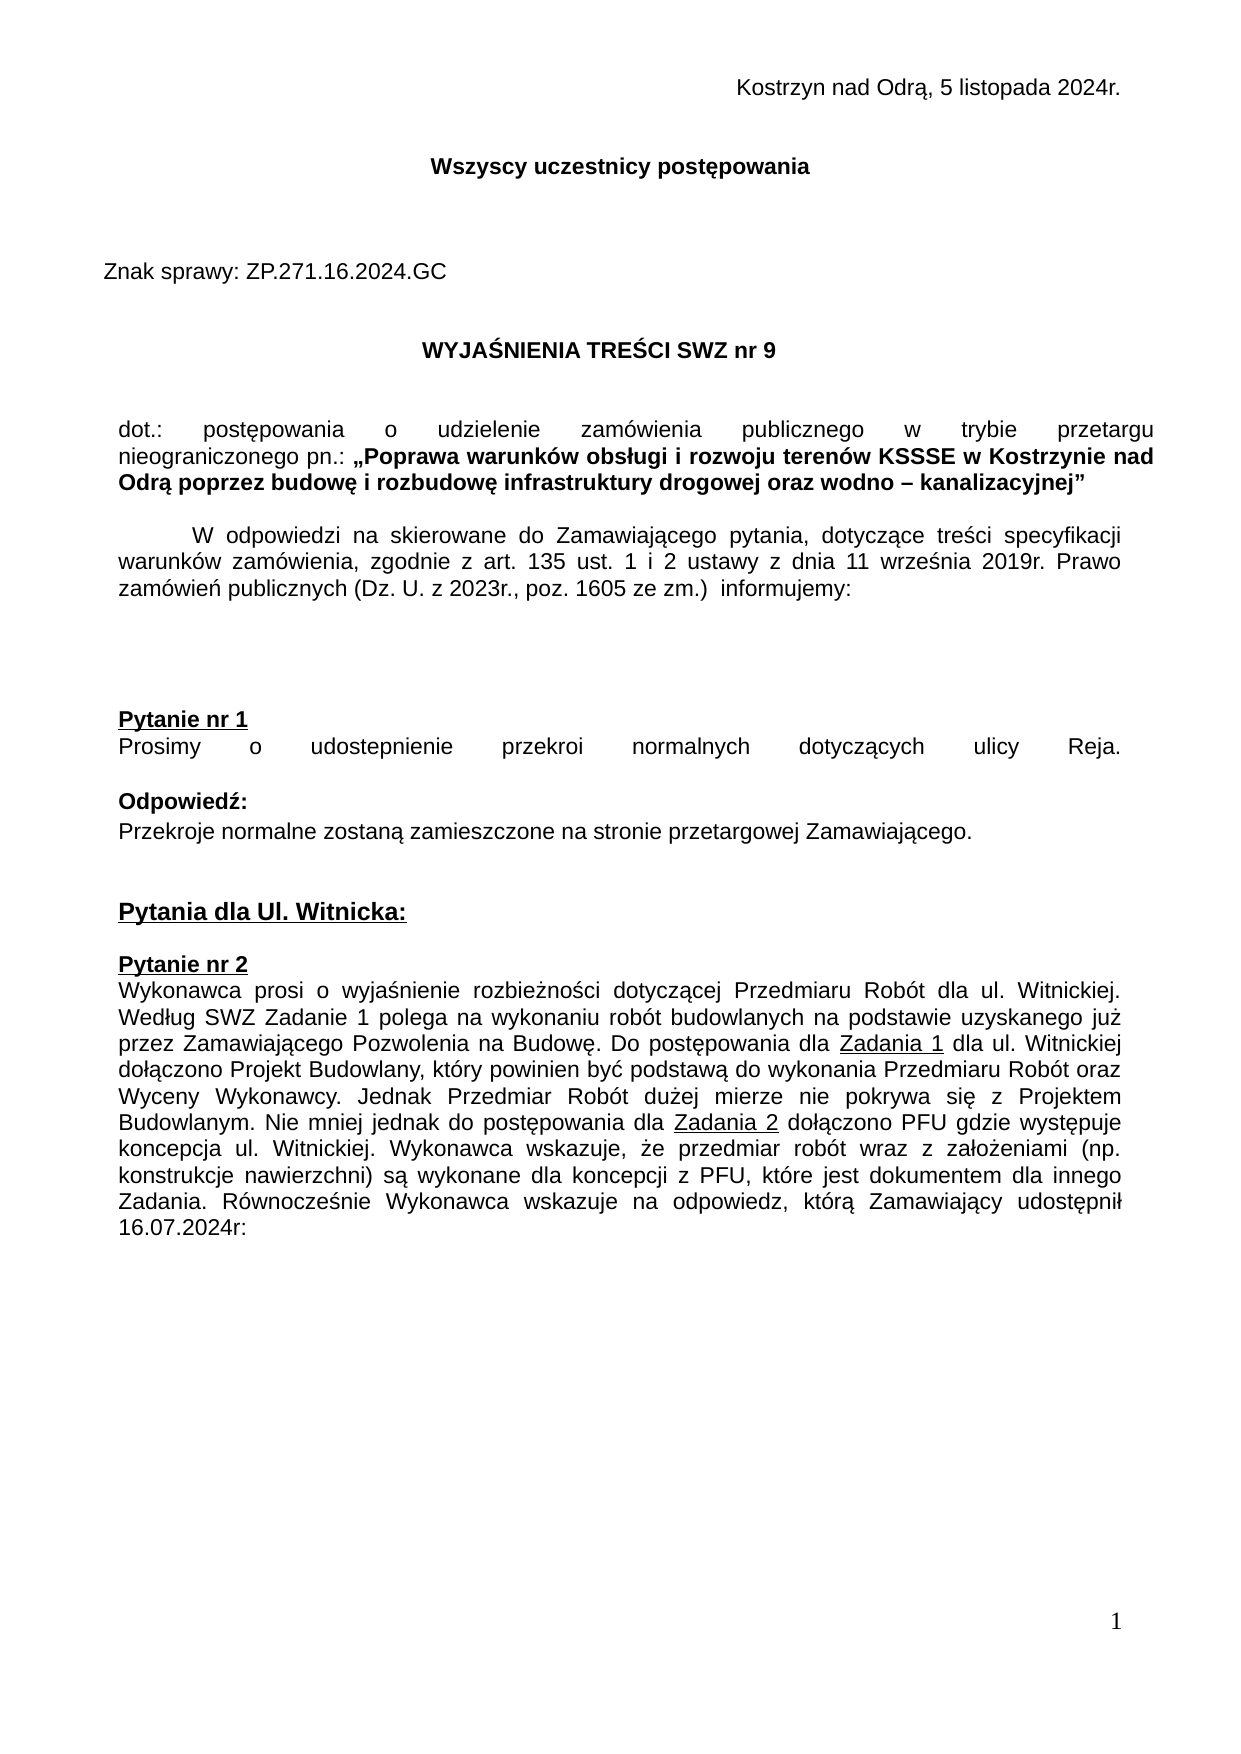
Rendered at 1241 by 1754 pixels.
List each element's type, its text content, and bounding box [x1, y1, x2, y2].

text W odpowiedzi na skierowane do Zamawiającego pytania, dotyczące treści specyfikacji warunków zamówienia, zgodnie z art. 135 ust. 1 i 2 ustawy z dnia 11 września 2019r. Prawo zamówień publicznych (Dz. U. z 2023r., poz. 1605 ze zm.) informujemy: [118, 522, 1122, 601]
text Wykonawca prosi o wyjaśnienie rozbieżności dotyczącej Przedmiaru Robót dla ul. Witnickiej. Według SWZ Zadanie 1 polega na wykonaniu robót budowlanych na podstawie uzyskanego już przez Zamawiającego Pozwolenia na Budowę. Do postępowania dla Zadania 1 dla ul. Witnickiej dołączono Projekt Budowlany, który powinien być podstawą do wykonania Przedmiaru Robót oraz Wyceny Wykonawcy. Jednak Przedmiar Robót dużej mierze nie pokrywa się z Projektem Budowlanym. Nie mniej jednak do postępowania dla Zadania 2 dołączono PFU gdzie występuje koncepcja ul. Witnickiej. Wykonawca wskazuje, że przedmiar robót wraz z założeniami (np. konstrukcje nawierzchni) są wykonane dla koncepcji z PFU, które jest dokumentem dla innego Zadania. Równocześnie Wykonawca wskazuje na odpowiedz, którą Zamawiający udostępnił 16.07.2024r: [118, 977, 1122, 1241]
text Pytanie nr 1 [118, 706, 1122, 733]
text Prosimy o udostepnienie przekroi normalnych dotyczących ulicy Reja. [118, 733, 1122, 788]
text Znak sprawy: ZP.271.16.2024.GC [103, 258, 1122, 284]
text WYJAŚNIENIA TREŚCI SWZ nr 9 [43, 337, 1155, 364]
text Pytania dla Ul. Witnicka: [118, 897, 1122, 926]
text Wszyscy uczestnicy postępowania [118, 153, 1122, 179]
text Pytanie nr 2 [118, 951, 1122, 977]
text Przekroje normalne zostaną zamieszczone na stronie przetargowej Zamawiającego. [118, 818, 1122, 844]
text Kostrzyn nad Odrą, 5 listopada 2024r. [634, 74, 1122, 100]
text Odpowiedź: [118, 788, 1122, 814]
text dot.: postępowania o udzielenie zamówienia publicznego w trybie przetargu nieograniczonego pn.: „Poprawa warunków obsługi i rozwoju terenów KSSSE w Kostrzynie nad Odrą poprzez budowę i rozbudowę infrastruktury drogowej oraz wodno – kanalizacyjnej” [118, 416, 1155, 495]
